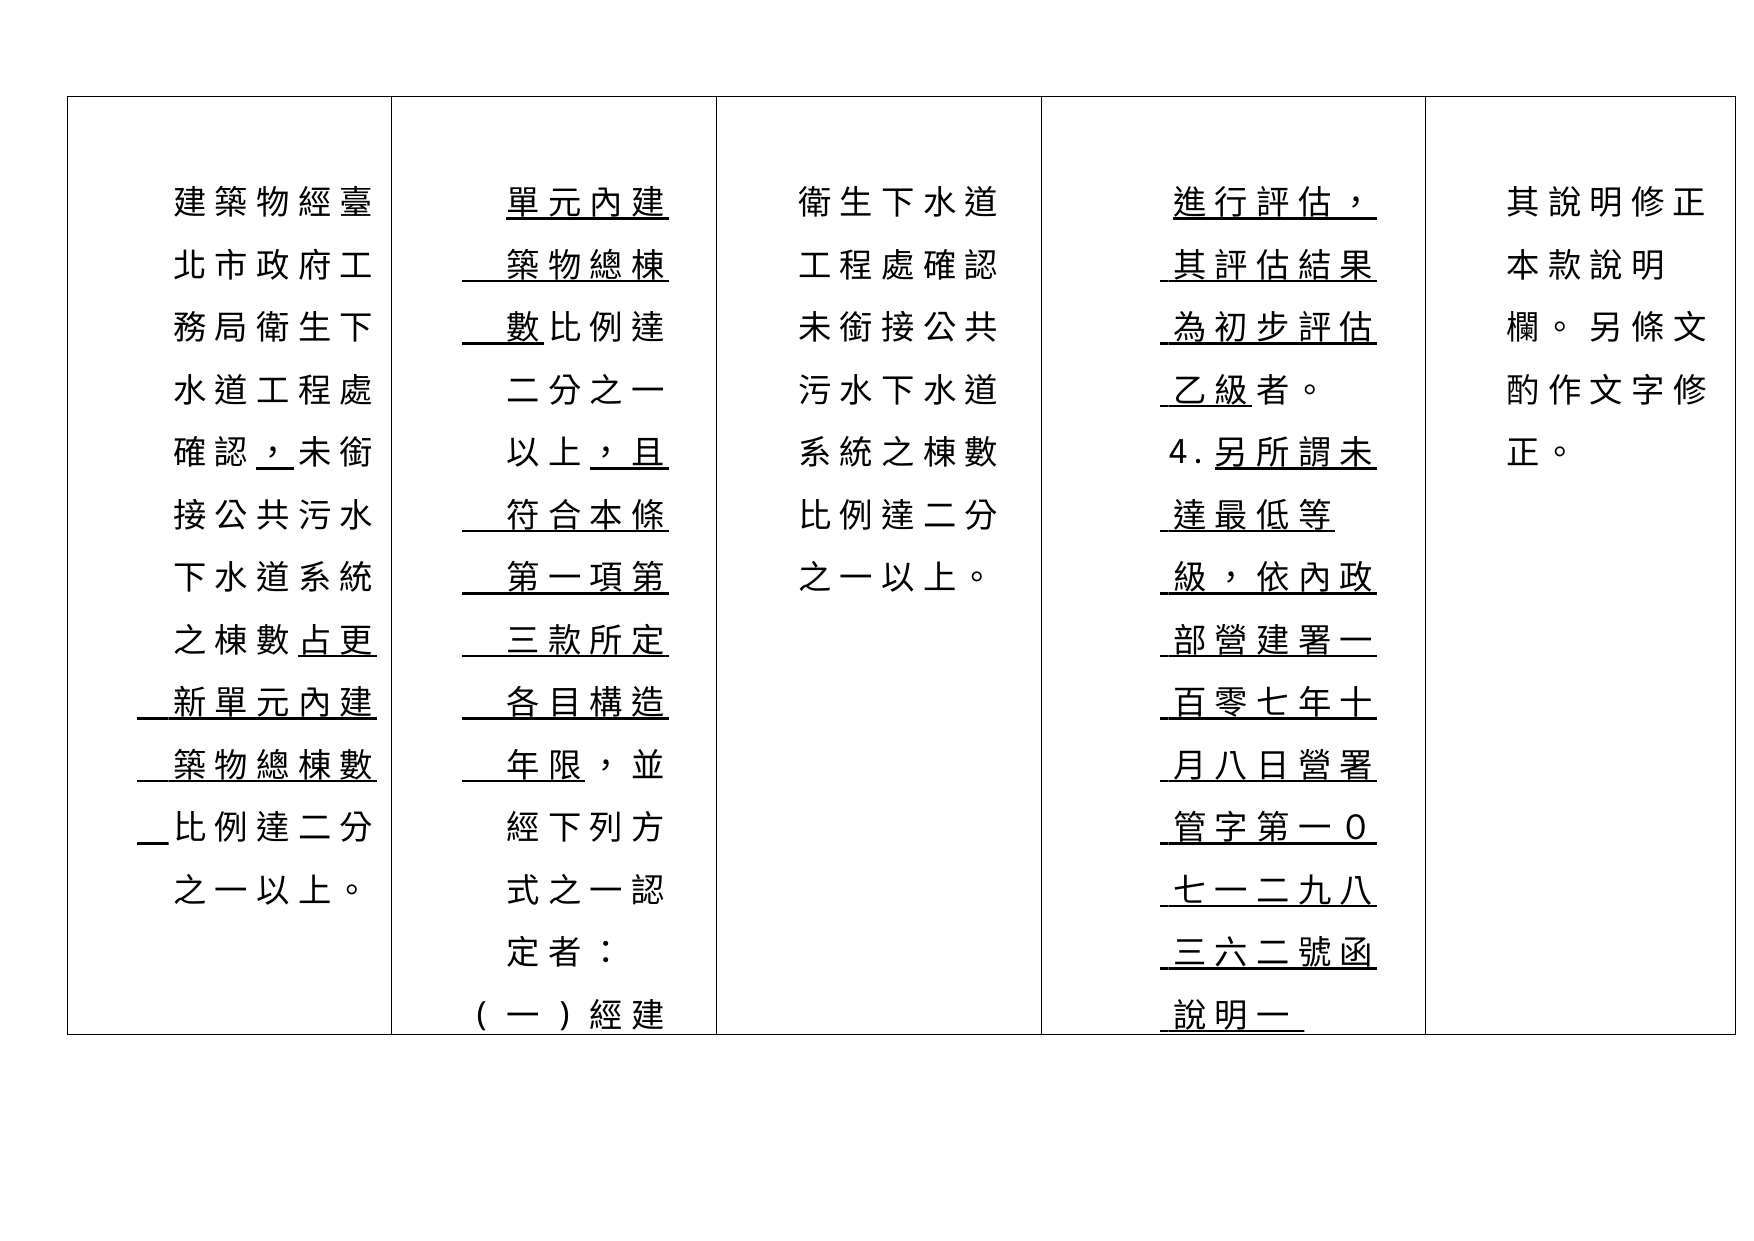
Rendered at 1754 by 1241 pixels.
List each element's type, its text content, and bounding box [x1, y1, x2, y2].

table_cell 單元內建築物總棟數比例達二分之一以上，且符合本條第一項第三款所定各目構造年限，並經下列方式之一認定者： (一)經建 [392, 97, 716, 1033]
table_cell 衛生下水道工程處確認未銜接公共污水下水道系統之棟數比例達二分之一以上。 [717, 97, 1041, 1033]
table_cell 其說明修正本款說明欄。另條文酌作文字修正。 [1426, 97, 1735, 1033]
table_cell 進行評估，其評估結果為初步評估乙級者。 4.另所謂未達最低等級，依內政部營建署一百零七年十月八日營署管字第一０七一二九八三六二號函說明一 [1042, 97, 1425, 1033]
table_cell 建築物經臺北市政府工務局衛生下水道工程處確認，未銜接公共污水下水道系統之棟數占更新單元內建築物總棟數比例達二分之一以上。 [68, 97, 391, 1033]
